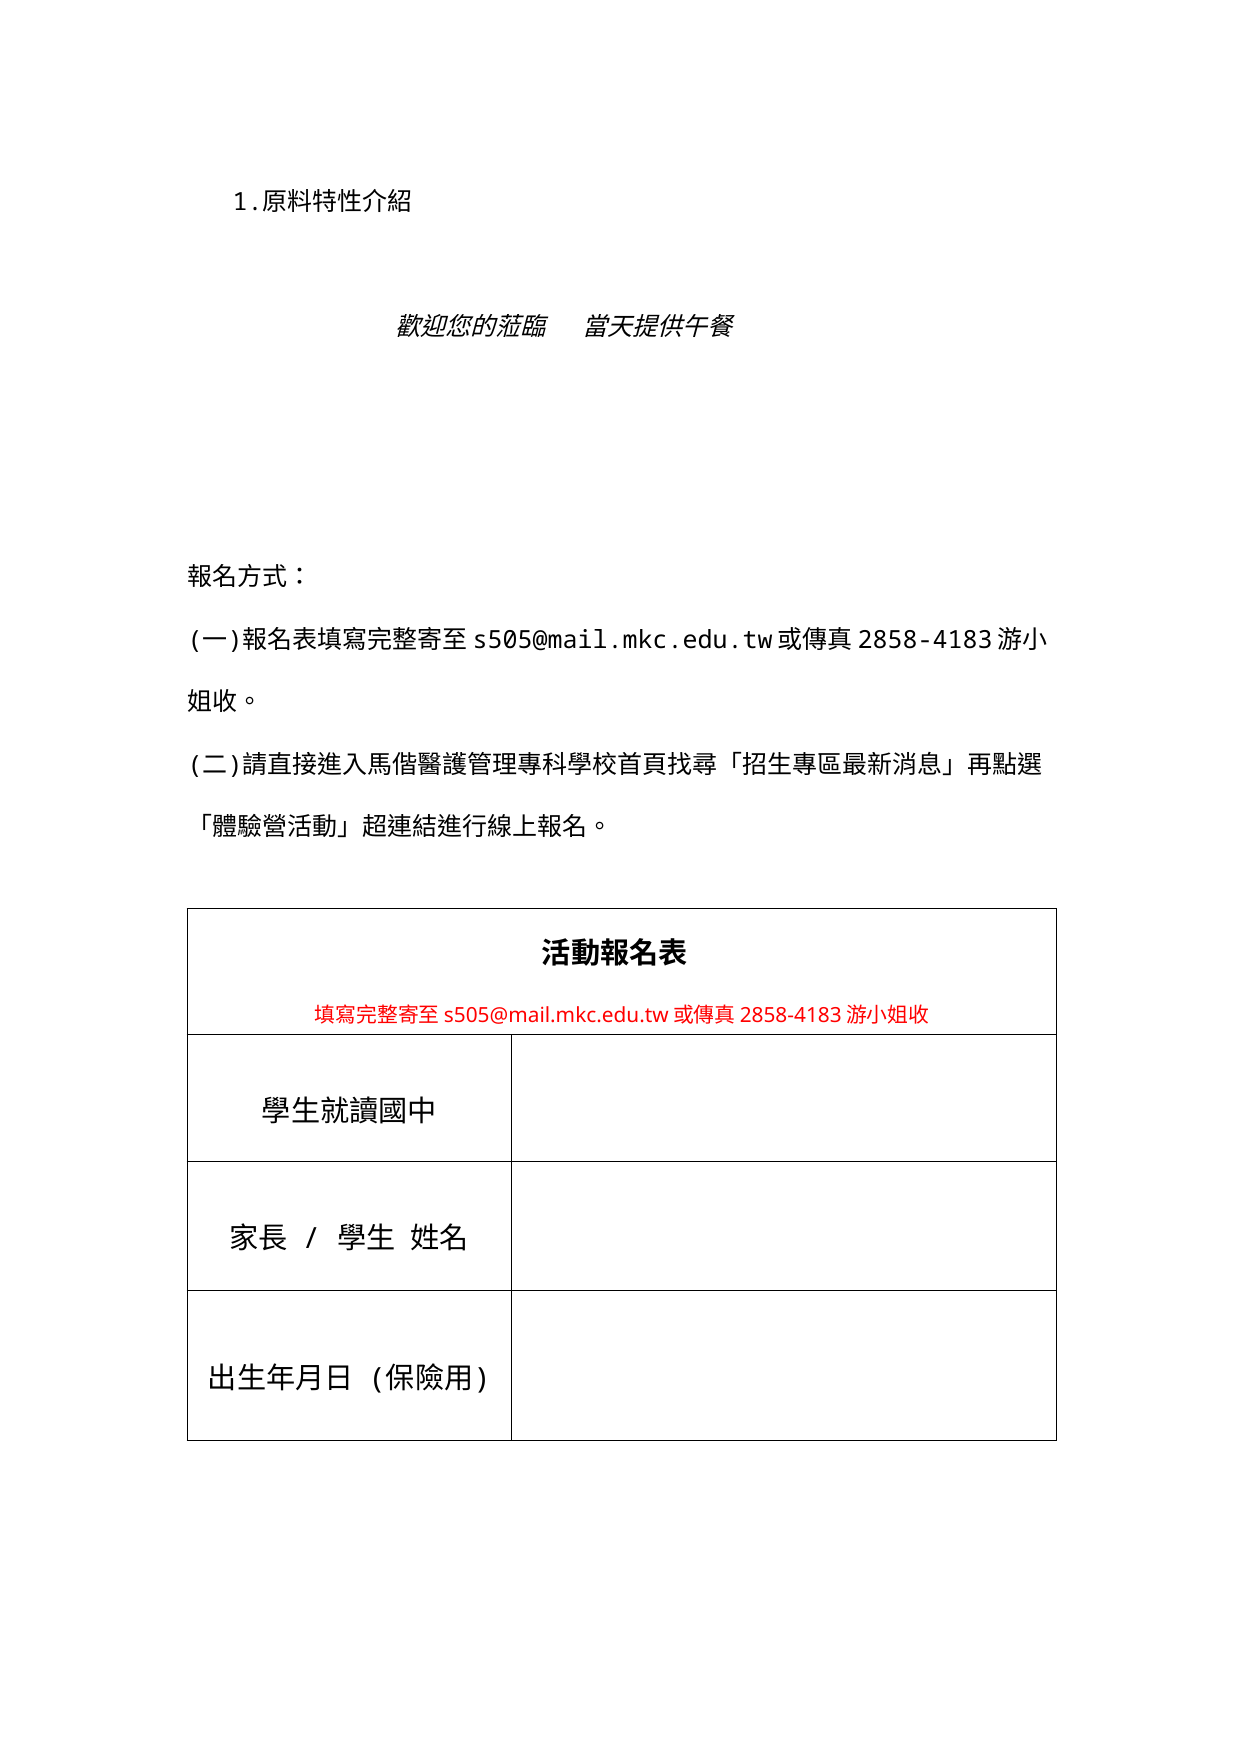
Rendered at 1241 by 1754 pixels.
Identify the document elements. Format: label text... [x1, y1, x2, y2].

table_cell [512, 1035, 1056, 1161]
table_cell 家長 / 學生 姓名 [188, 1162, 511, 1290]
table_header 活動報名表 填寫完整寄至s505@mail.mkc.edu.tw或傳真2858-4183游小姐收 [188, 909, 1056, 1034]
text (一)報名表填寫完整寄至s505@mail.mkc.edu.tw或傳真2858-4183游小姐收。 [187, 596, 1053, 721]
table_cell 出生年月日 (保險用) [188, 1291, 511, 1440]
text 1.原料特性介紹 [187, 158, 1053, 221]
table_cell 學生就讀國中 [188, 1035, 511, 1161]
text (二)請直接進入馬偕醫護管理專科學校首頁找尋「招生專區最新消息」再點選「體驗營活動」超連結進行線上報名。 [187, 721, 1053, 846]
text 歡迎您的蒞臨 當天提供午餐 [275, 283, 1053, 346]
text 報名方式： [187, 533, 1053, 596]
table_cell [512, 1162, 1056, 1290]
table_cell [512, 1291, 1056, 1440]
